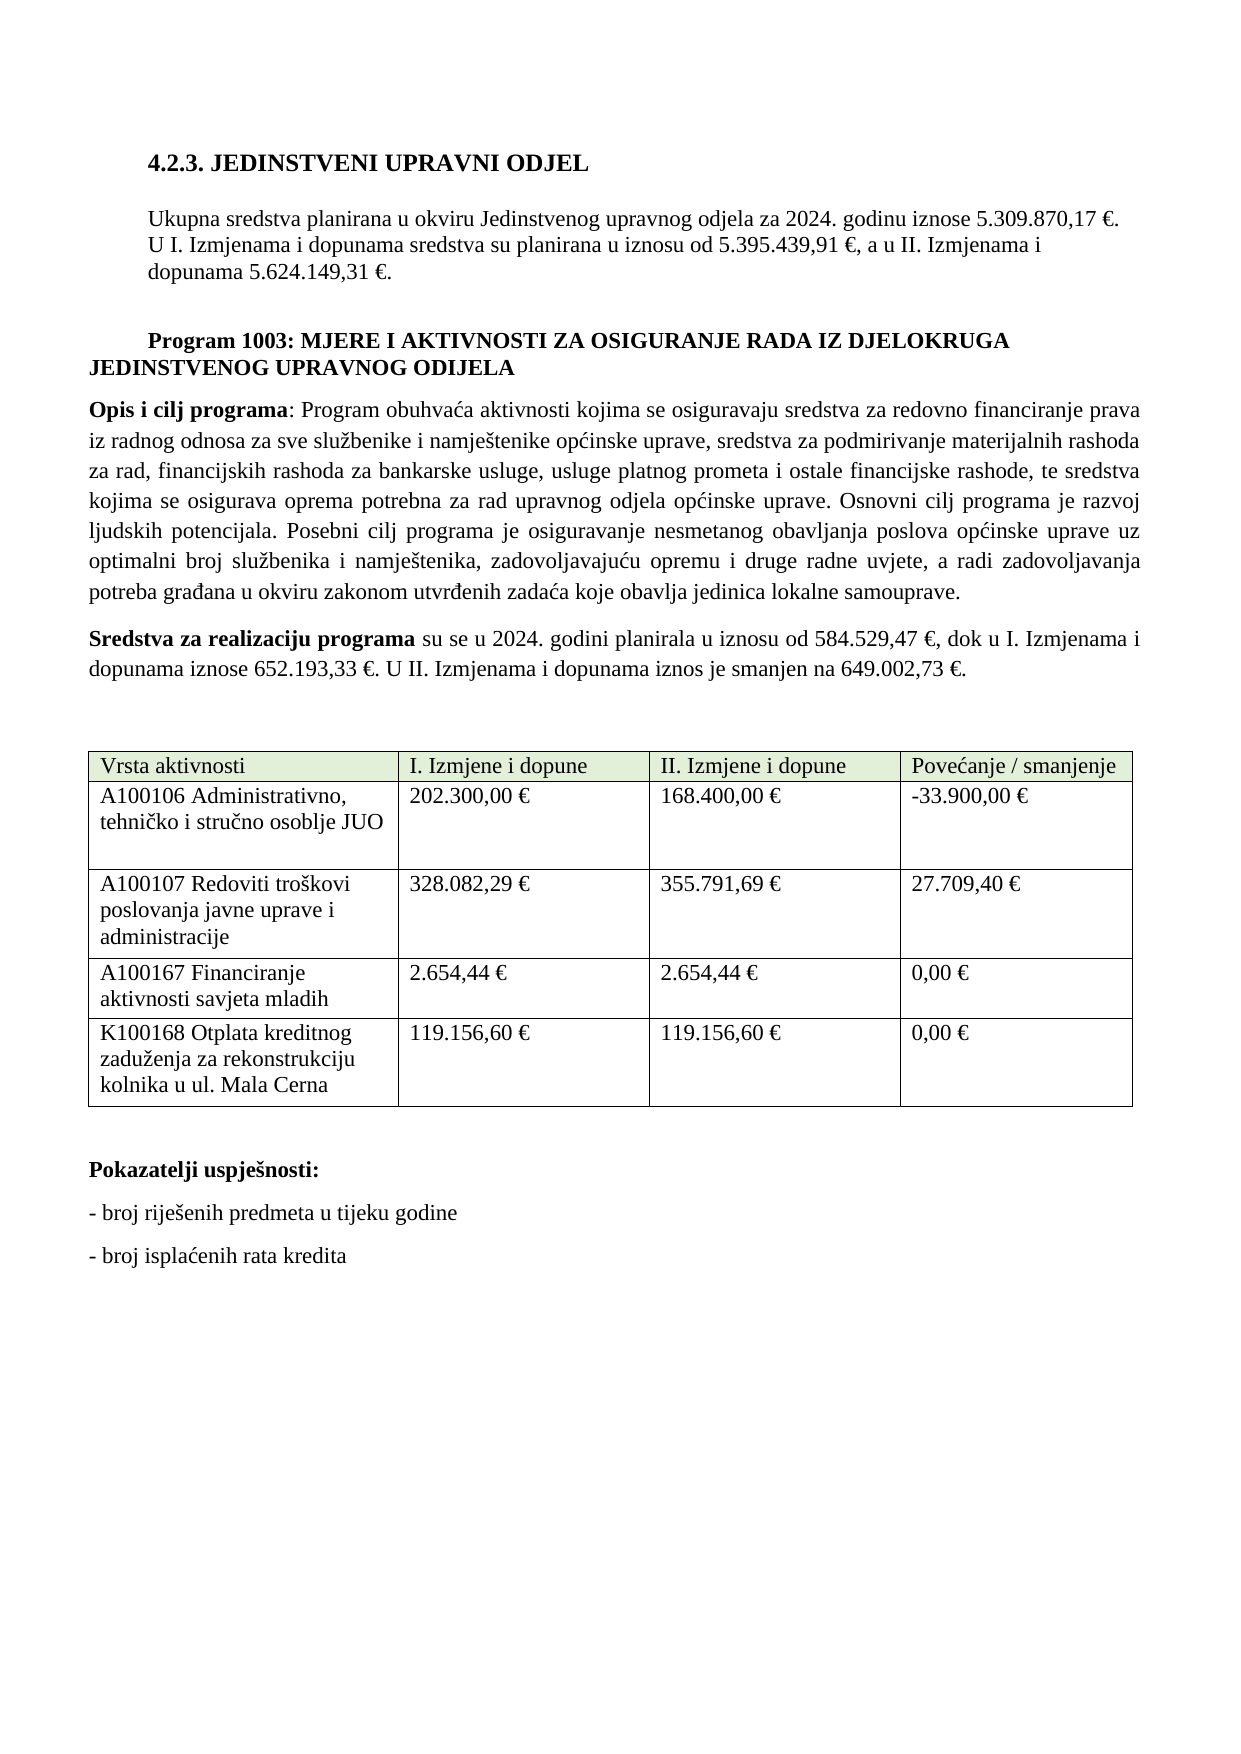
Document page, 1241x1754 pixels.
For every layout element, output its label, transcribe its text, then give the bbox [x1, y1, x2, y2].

text Sredstva za realizaciju programa su se u 2024. godini planirala u iznosu od 584.529,47 €, dok u I. Izmjenama i dopunama iznose 652.193,33 €. U II. Izmjenama i dopunama iznos je smanjen na 649.002,73 €. [88, 625, 1142, 681]
text - broj isplaćenih rata kredita [88, 1242, 1142, 1268]
table_cell 27.709,40 € [901, 870, 1132, 957]
table_cell 2.654,44 € [399, 959, 649, 1018]
table_cell 0,00 € [901, 959, 1132, 1018]
table_header Vrsta aktivnosti [89, 752, 398, 781]
text - broj riješenih predmeta u tijeku godine [88, 1199, 1142, 1225]
table_cell 355.791,69 € [650, 870, 900, 957]
subtitle Ukupna sredstva planirana u okviru Jedinstvenog upravnog odjela za 2024. godinu iznose 5.309.870,17 €. U I. Izmjenama i dopunama sredstva su planirana u iznosu od 5.395.439,91 €, a u II. Izmjenama i dopunama 5.624.149,31 €. [148, 205, 1123, 284]
table_cell A100106 Administrativno, tehničko i stručno osoblje JUO [89, 782, 398, 869]
table_cell 328.082,29 € [399, 870, 649, 957]
table_header I. Izmjene i dopune [399, 752, 649, 781]
table_cell -33.900,00 € [901, 782, 1132, 869]
table_cell 2.654,44 € [650, 959, 900, 1018]
table_cell A100107 Redoviti troškovi poslovanja javne uprave i administracije [89, 870, 398, 957]
text Program 1003: MJERE I AKTIVNOSTI ZA OSIGURANJE RADA IZ DJELOKRUGA JEDINSTVENOG UPRAVNOG ODIJELA [88, 327, 1142, 380]
text Pokazatelji uspješnosti: [88, 1156, 1142, 1182]
subtitle 4.2.3. JEDINSTVENI UPRAVNI ODJEL [148, 148, 1123, 176]
table_header II. Izmjene i dopune [650, 752, 900, 781]
table_cell K100168 Otplata kreditnog zaduženja za rekonstrukciju kolnika u ul. Mala Cerna [89, 1019, 398, 1106]
table_cell 0,00 € [901, 1019, 1132, 1106]
table_cell 119.156,60 € [399, 1019, 649, 1106]
table_header Povećanje / smanjenje [901, 752, 1132, 781]
text Opis i cilj programa: Program obuhvaća aktivnosti kojima se osiguravaju sredstva za redovno financiranje prava iz radnog odnosa za sve službenike i namještenike općinske uprave, sredstva za podmirivanje materijalnih rashoda za rad, financijskih rashoda za bankarske usluge, usluge platnog prometa i ostale financijske rashode, te sredstva kojima se osigurava oprema potrebna za rad upravnog odjela općinske uprave. Osnovni cilj programa je razvoj ljudskih potencijala. Posebni cilj programa je osiguravanje nesmetanog obavljanja poslova općinske uprave uz optimalni broj službenika i namještenika, zadovoljavajuću opremu i druge radne uvjete, a radi zadovoljavanja potreba građana u okviru zakonom utvrđenih zadaća koje obavlja jedinica lokalne samouprave. [88, 397, 1142, 604]
table_cell A100167 Financiranje aktivnosti savjeta mladih [89, 959, 398, 1018]
table_cell 168.400,00 € [650, 782, 900, 869]
table_cell 202.300,00 € [399, 782, 649, 869]
table_cell 119.156,60 € [650, 1019, 900, 1106]
